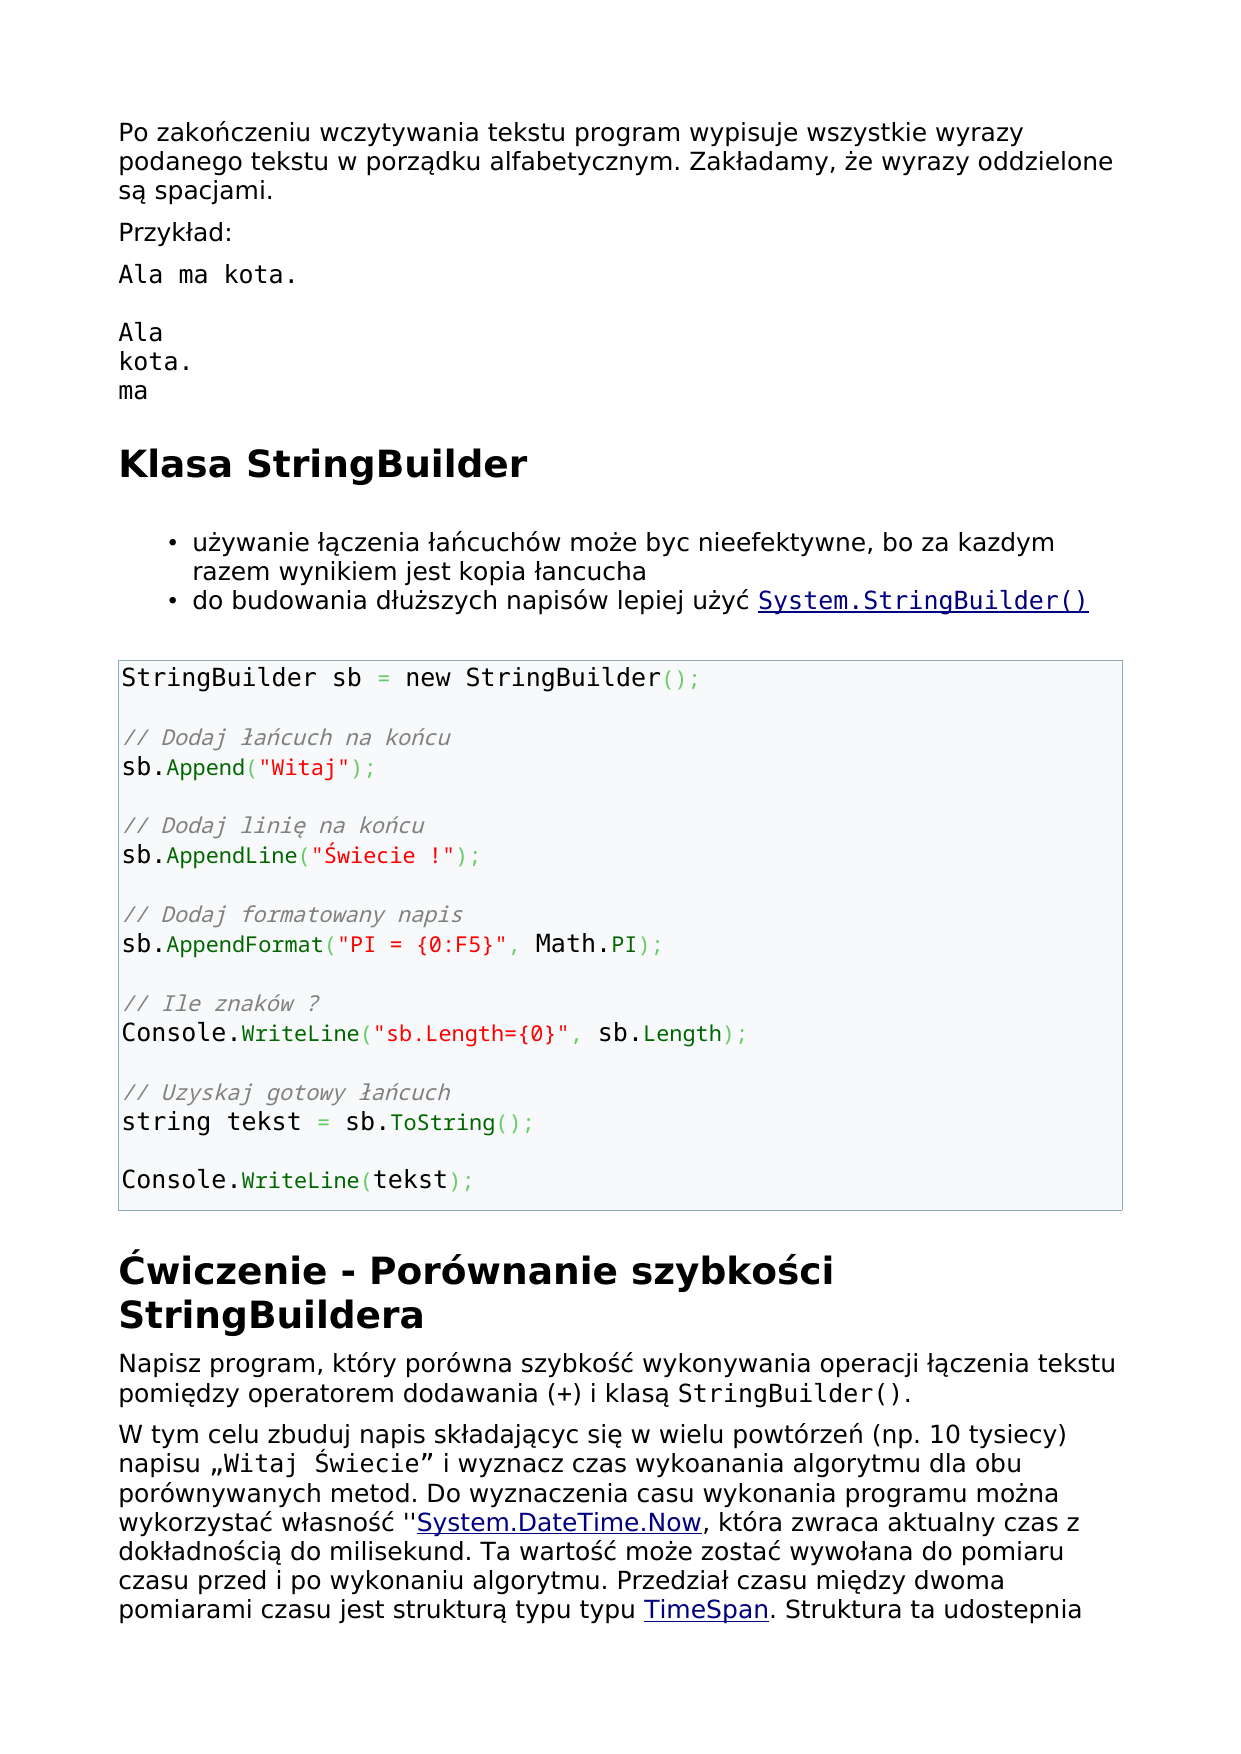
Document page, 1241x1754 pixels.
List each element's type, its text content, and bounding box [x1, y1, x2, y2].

text Napisz program, który porówna szybkość wykonywania operacji łączenia tekstu pomiędzy operatorem dodawania (+) i klasą StringBuilder(). [118, 1350, 1122, 1408]
text Przykład: [118, 218, 1122, 247]
text Ala ma kota. Ala kota. ma [118, 260, 1122, 406]
text W tym celu zbuduj napis składającyc się w wielu powtórzeń (np. 10 tysiecy) napisu „Witaj Świecie” i wyznacz czas wykoanania algorytmu dla obu porównywanych metod. Do wyznaczenia casu wykonania programu można wykorzystać własność ''System.DateTime.Now, która zwraca aktualny czas z dokładnością do milisekund. Ta wartość może zostać wywołana do pomiaru czasu przed i po wykonaniu algorytmu. Przedział czasu między dwoma pomiarami czasu jest strukturą typu typu TimeSpan. Struktura ta udostepnia [118, 1421, 1122, 1625]
table_header StringBuilder sb = new StringBuilder(); // Dodaj łańcuch na końcu sb.Append("Witaj"); // Dodaj linię na końcu sb.AppendLine("Świecie !"); // Dodaj formatowany napis sb.AppendFormat("PI = {0:F5}", Math.PI); // Ile znaków ? Console.WriteLine("sb.Length={0}", sb.Length); // Uzyskaj gotowy łańcuch string tekst = sb.ToString(); Console.WriteLine(tekst); [119, 661, 1122, 1210]
list używanie łączenia łańcuchów może byc nieefektywne, bo za kazdym razem wynikiem jest kopia łancucha [177, 528, 1122, 586]
text Po zakończeniu wczytywania tekstu program wypisuje wszystkie wyrazy podanego tekstu w porządku alfabetycznym. Zakładamy, że wyrazy oddzielone są spacjami. [118, 118, 1122, 206]
subtitle Klasa StringBuilder [118, 442, 1122, 486]
list do budowania dłuższych napisów lepiej użyć System.StringBuilder() [177, 586, 1122, 616]
subtitle Ćwiczenie - Porównanie szybkości StringBuildera [118, 1250, 1122, 1337]
